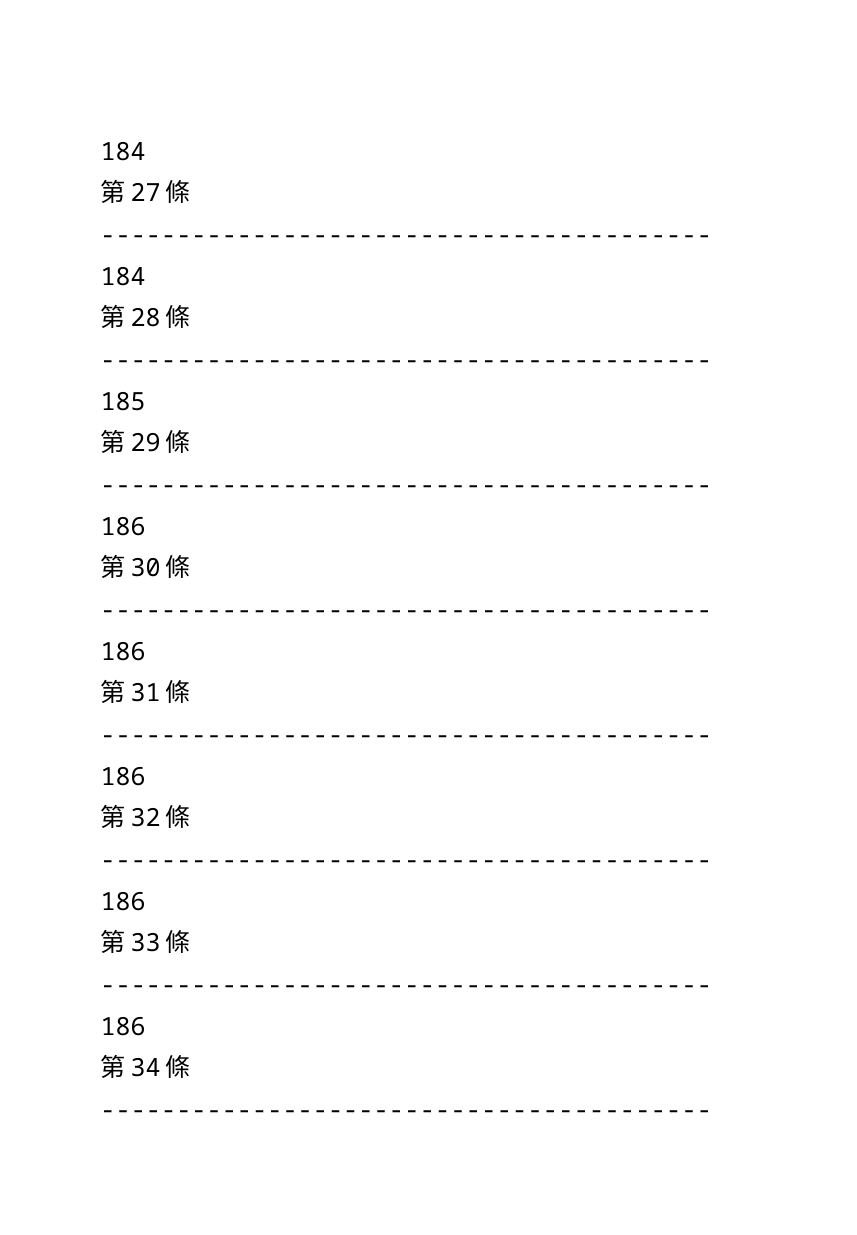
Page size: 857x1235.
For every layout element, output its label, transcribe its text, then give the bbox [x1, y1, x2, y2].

text 184 [100, 127, 756, 168]
text 第31條 186 [100, 668, 756, 793]
text 第33條 186 [100, 918, 756, 1043]
text 第28條 185 [100, 293, 756, 418]
text 第32條 186 [100, 793, 756, 918]
text 第34條 [100, 1043, 756, 1127]
text 第29條 186 [100, 418, 756, 543]
text 第27條 184 [100, 168, 756, 293]
text 第30條 186 [100, 543, 756, 668]
